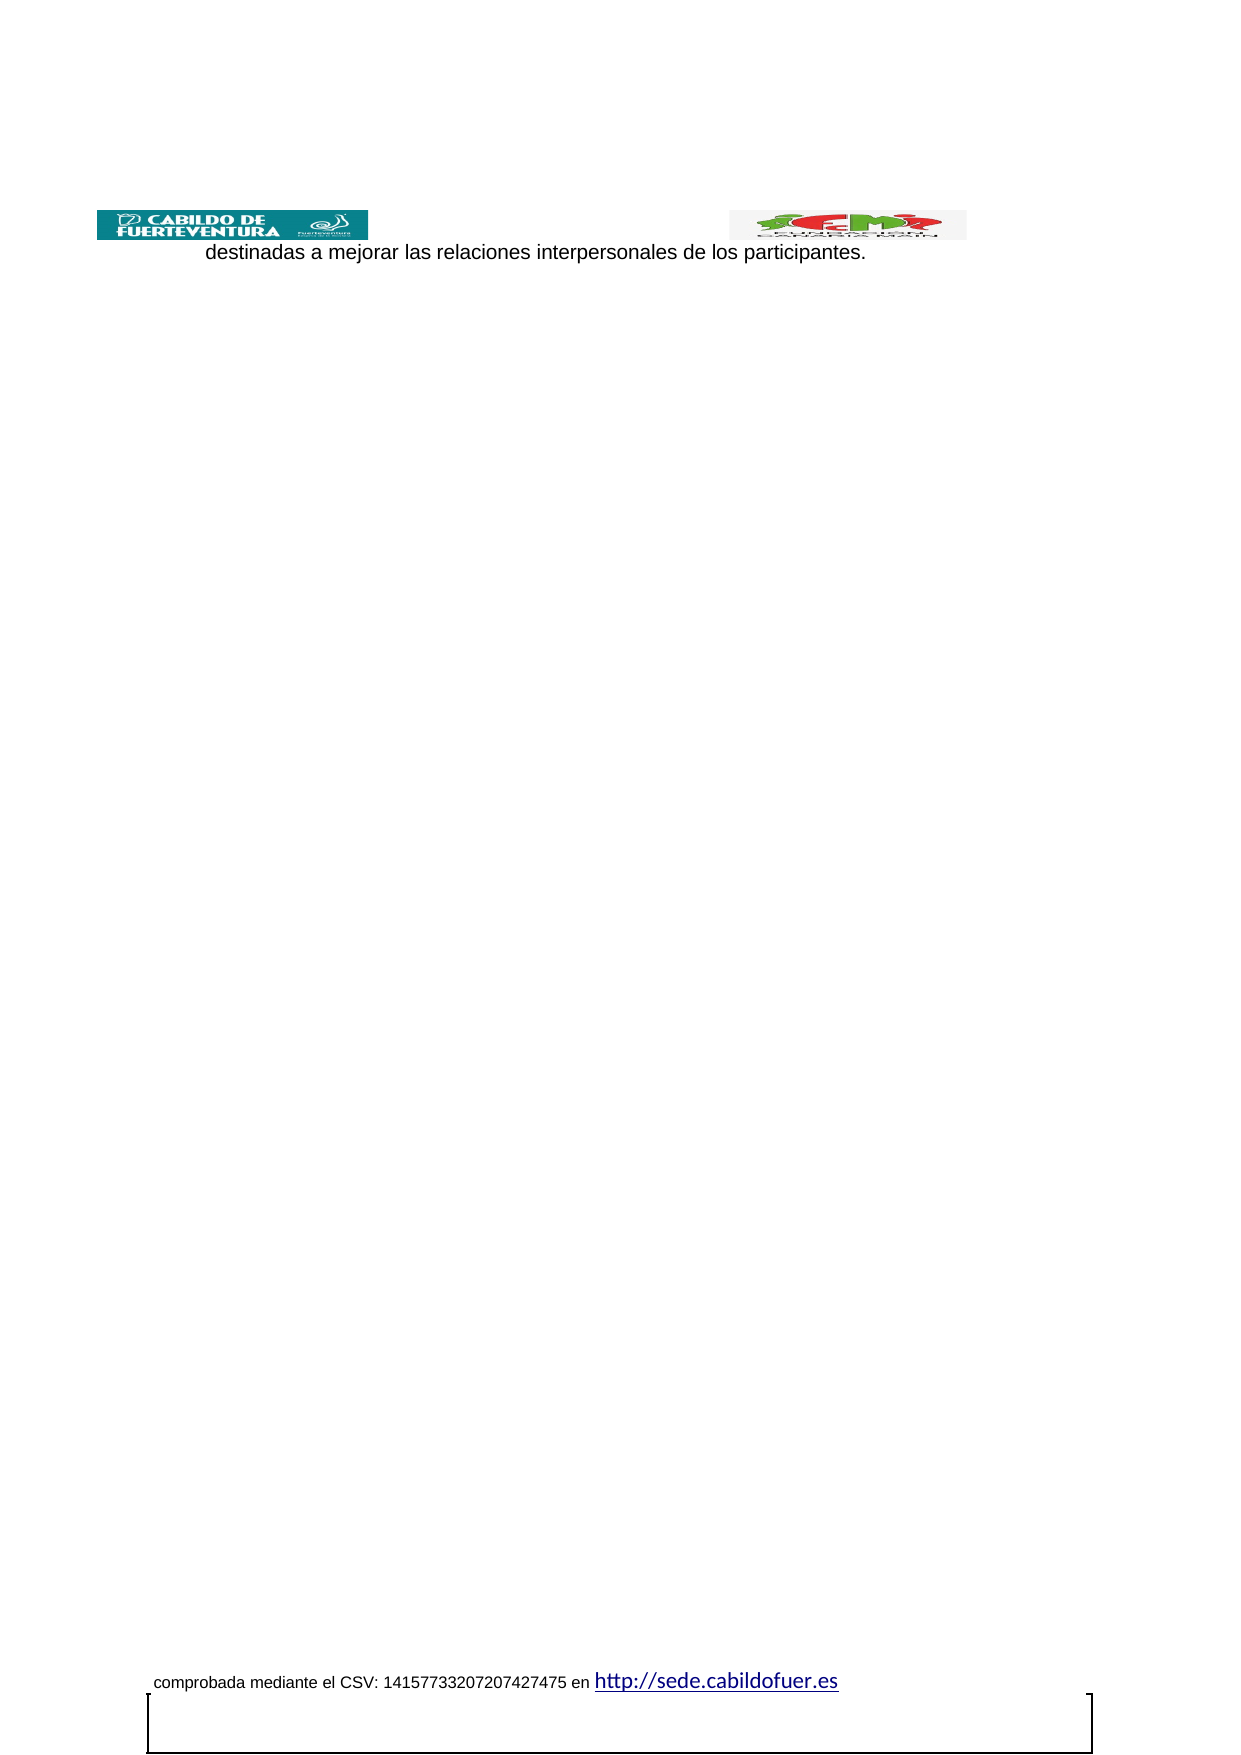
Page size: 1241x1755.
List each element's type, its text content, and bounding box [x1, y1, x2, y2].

list destinadas a mejorar las relaciones interpersonales de los participantes. [131, 240, 1058, 264]
picture [97, 210, 369, 240]
picture [729, 210, 967, 240]
